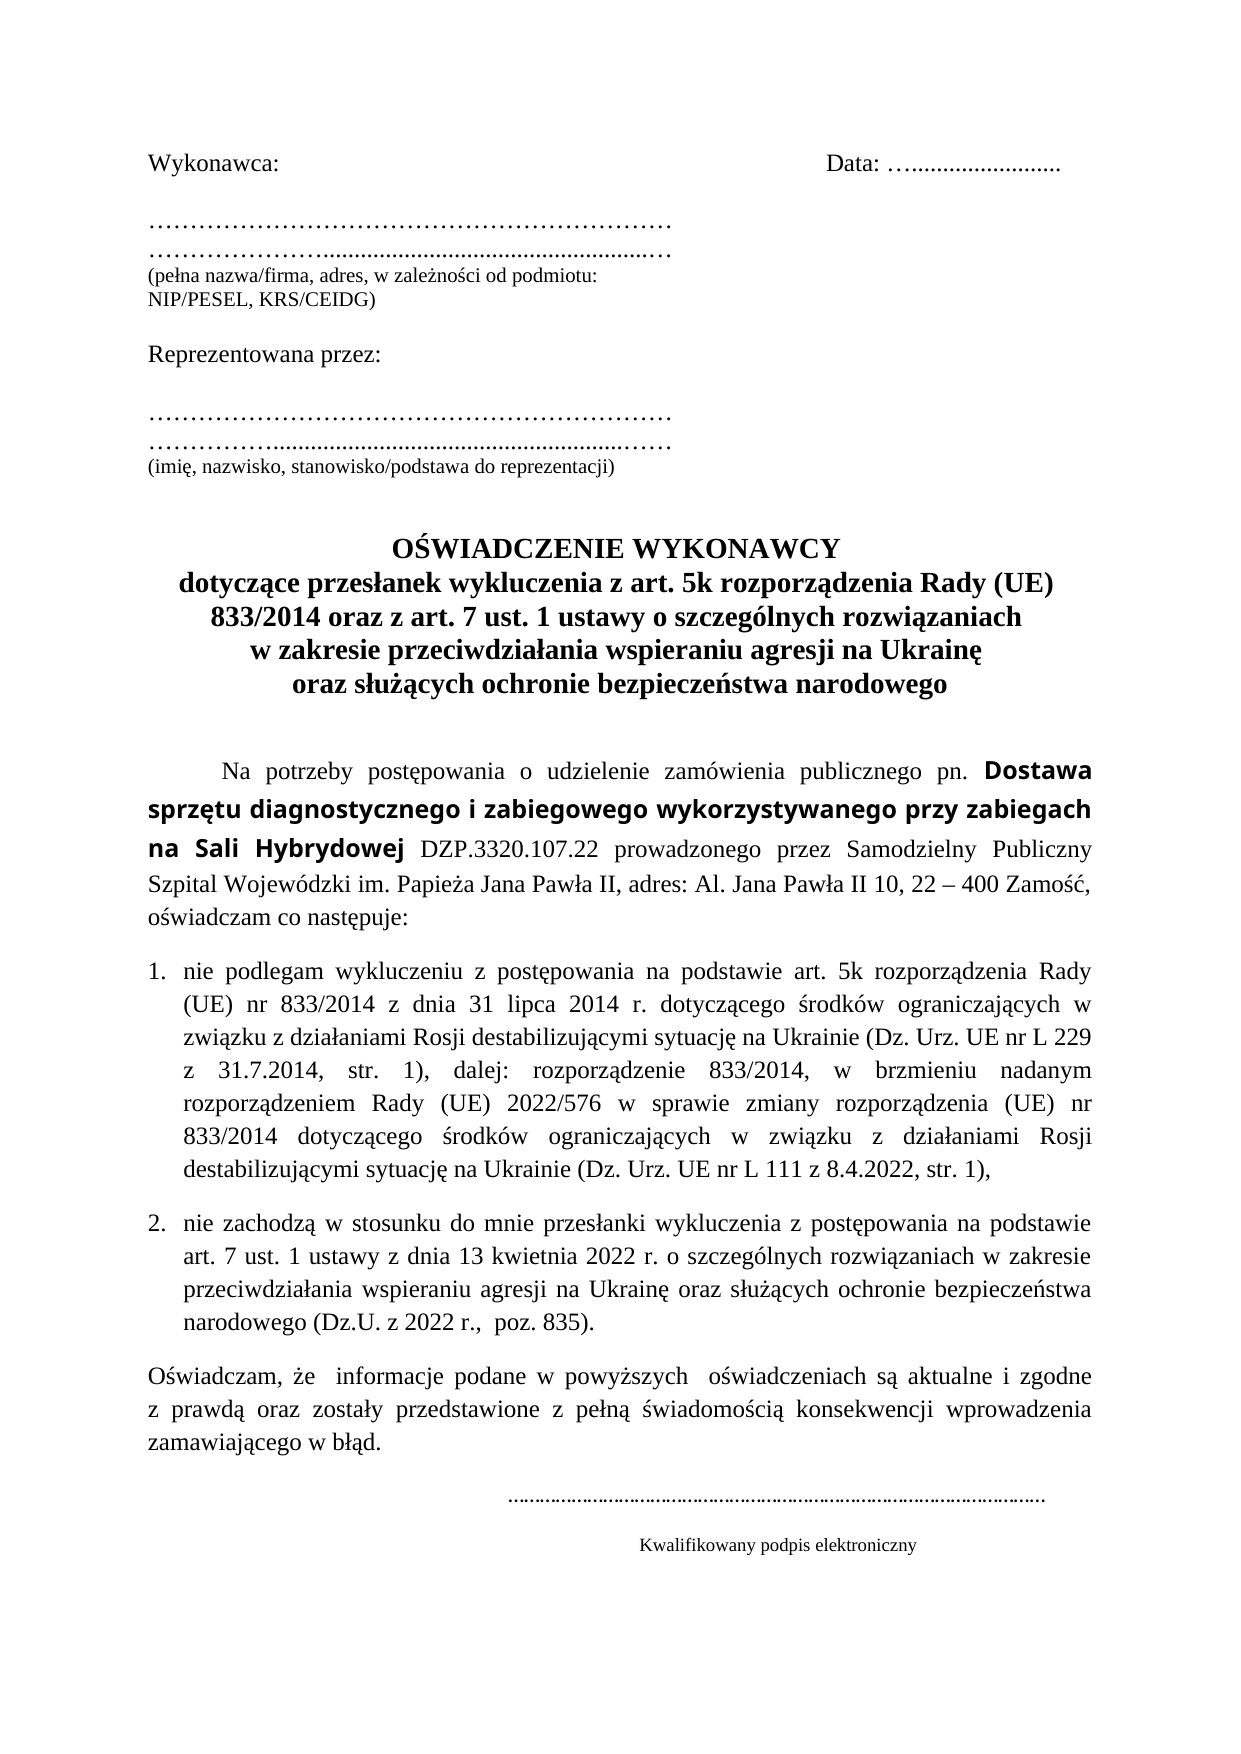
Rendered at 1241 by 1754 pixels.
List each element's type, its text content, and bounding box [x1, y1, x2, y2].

text ………………………………………………………………………………………… [148, 1481, 1093, 1509]
text Oświadczam, że informacje podane w powyższych oświadczeniach są aktualne i zgodne z prawdą oraz zostały przedstawione z pełną świadomością konsekwencji wprowadzenia zamawiającego w błąd. [148, 1361, 1093, 1456]
list nie zachodzą w stosunku do mnie przesłanki wykluczenia z postępowania na podstawie art. 7 ust. 1 ustawy z dnia 13 kwietnia 2022 r. o szczególnych rozwiązaniach w zakresie przeciwdziałania wspieraniu agresji na Ukrainę oraz służących ochronie bezpieczeństwa narodowego (Dz.U. z 2022 r., poz. 835). [148, 1208, 1093, 1336]
list nie podlegam wykluczeniu z postępowania na podstawie art. 5k rozporządzenia Rady (UE) nr 833/2014 z dnia 31 lipca 2014 r. dotyczącego środków ograniczających w związku z działaniami Rosji destabilizującymi sytuację na Ukrainie (Dz. Urz. UE nr L 229 z 31.7.2014, str. 1), dalej: rozporządzenie 833/2014, w brzmieniu nadanym rozporządzeniem Rady (UE) 2022/576 w sprawie zmiany rozporządzenia (UE) nr 833/2014 dotyczącego środków ograniczających w związku z działaniami Rosji destabilizującymi sytuację na Ukrainie (Dz. Urz. UE nr L 111 z 8.4.2022, str. 1), [148, 956, 1093, 1183]
table_header OŚWIADCZENIE WYKONAWCY dotyczące przesłanek wykluczenia z art. 5k rozporządzenia Rady (UE) 833/2014 oraz z art. 7 ust. 1 ustawy o szczególnych rozwiązaniach w zakresie przeciwdziałania wspieraniu agresji na Ukrainę oraz służących ochronie bezpieczeństwa narodowego [136, 532, 1096, 699]
text Na potrzeby postępowania o udzielenie zamówienia publicznego pn. Dostawa sprzętu diagnostycznego i zabiegowego wykorzystywanego przy zabiegach na Sali Hybrydowej DZP.3320.107.22 prowadzonego przez Samodzielny Publiczny Szpital Wojewódzki im. Papieża Jana Pawła II, adres: Al. Jana Pawła II 10, 22 – 400 Zamość, oświadczam co następuje: [148, 752, 1093, 931]
table_header Data: …........................ [690, 148, 1097, 478]
table_header Wykonawca: …………………………………………………………………………....................................................… (pełna nazwa/firma, adres, w zależności od podmiotu: NIP/PESEL, KRS/CEIDG) Reprezentowana przez: ……………………………………………………………………........................................................…… (imię, nazwisko, stanowisko/podstawa do reprezentacji) [136, 148, 689, 478]
text Kwalifikowany podpis elektroniczny [148, 1534, 1093, 1555]
